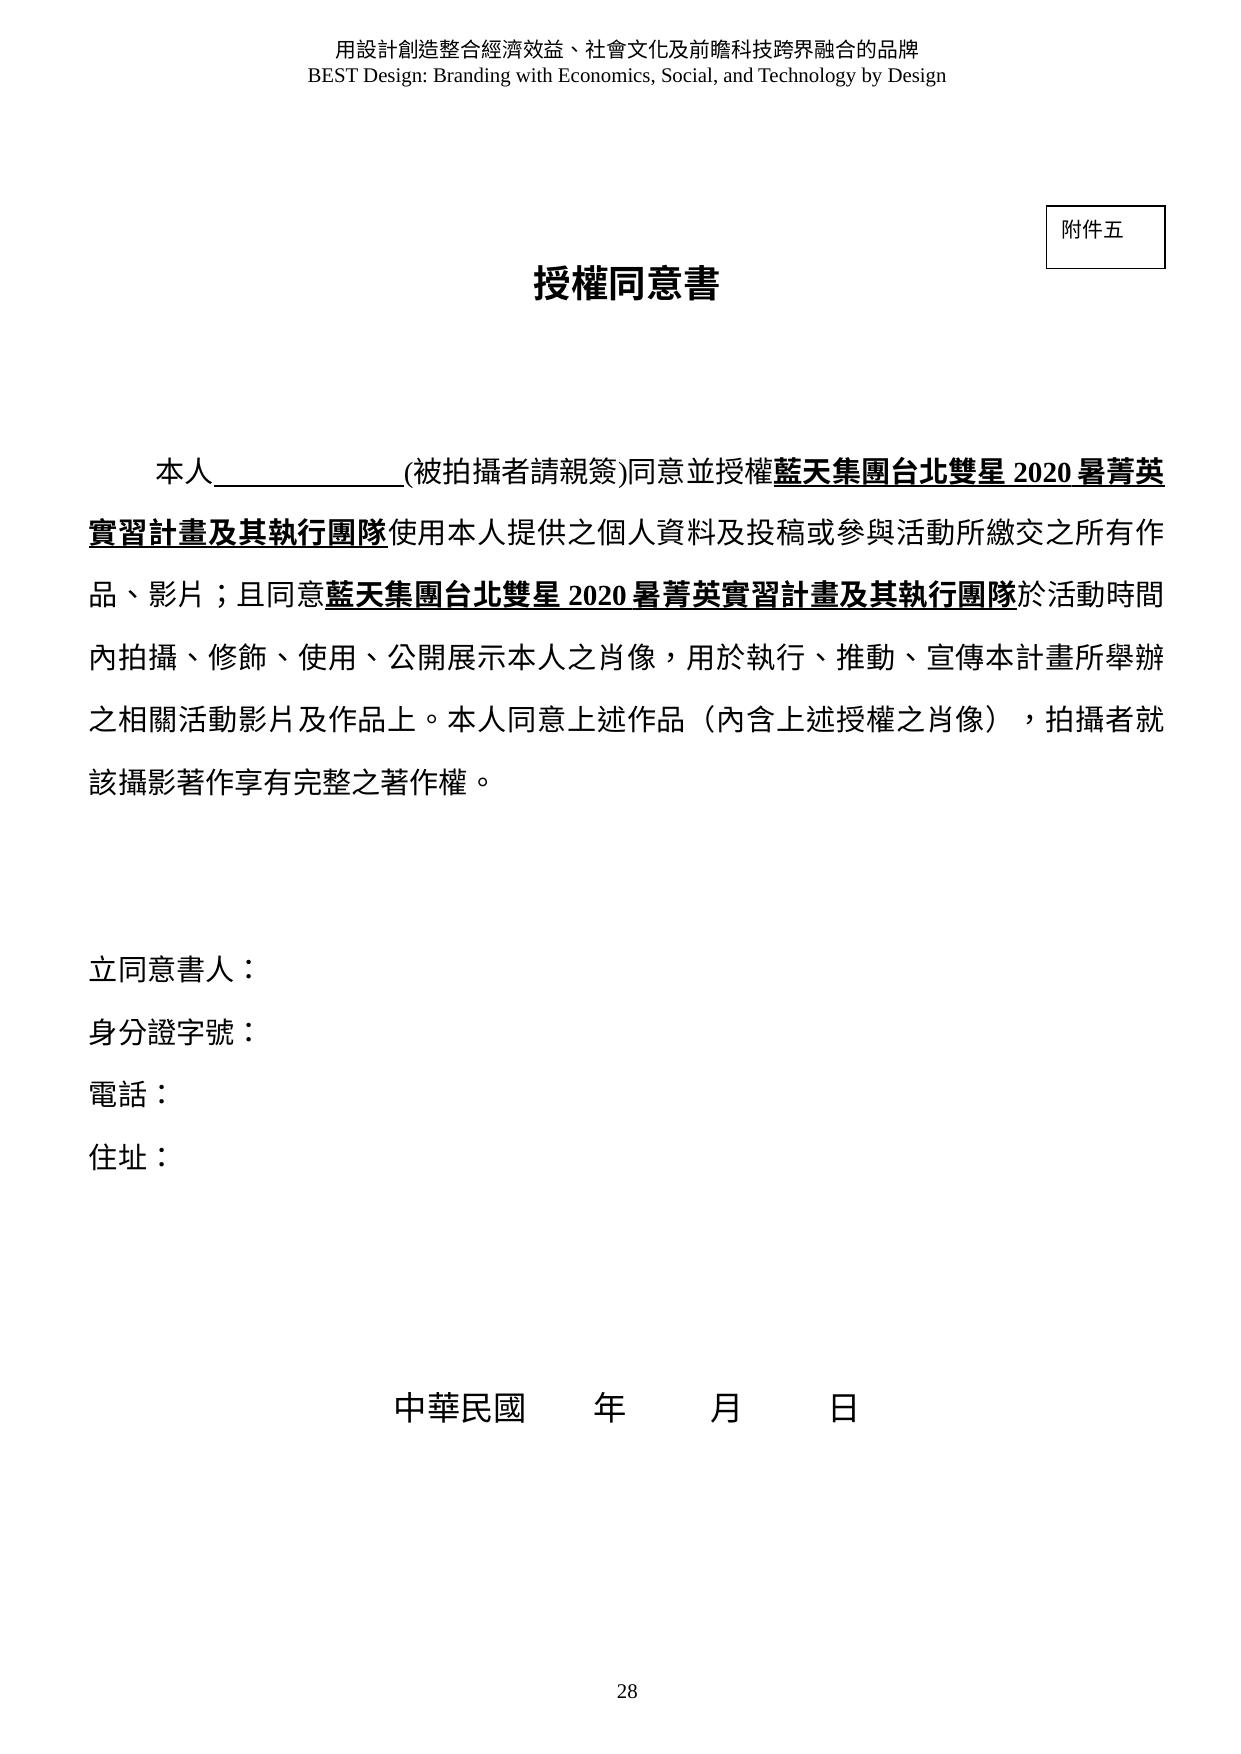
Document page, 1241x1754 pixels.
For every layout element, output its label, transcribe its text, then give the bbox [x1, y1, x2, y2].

text 立同意書人： [89, 926, 1165, 989]
text 授權同意書 [89, 239, 1165, 301]
text 電話： [89, 1051, 1165, 1114]
text 本人 (被拍攝者請親簽)同意並授權藍天集團台北雙星2020暑菁英實習計畫及其執行團隊使用本人提供之個人資料及投稿或參與活動所繳交之所有作品、影片；且同意藍天集團台北雙星2020暑菁英實習計畫及其執行團隊於活動時間內拍攝、修飾、使用、公開展示本人之肖像，用於執行、推動、宣傳本計畫所舉辦之相關活動影片及作品上。本人同意上述作品（內含上述授權之肖像），拍攝者就該攝影著作享有完整之著作權。 [89, 426, 1165, 801]
text 身分證字號： [89, 989, 1165, 1051]
text 住址： [89, 1114, 1165, 1176]
text 中華民國 年 月 日 [89, 1364, 1165, 1426]
